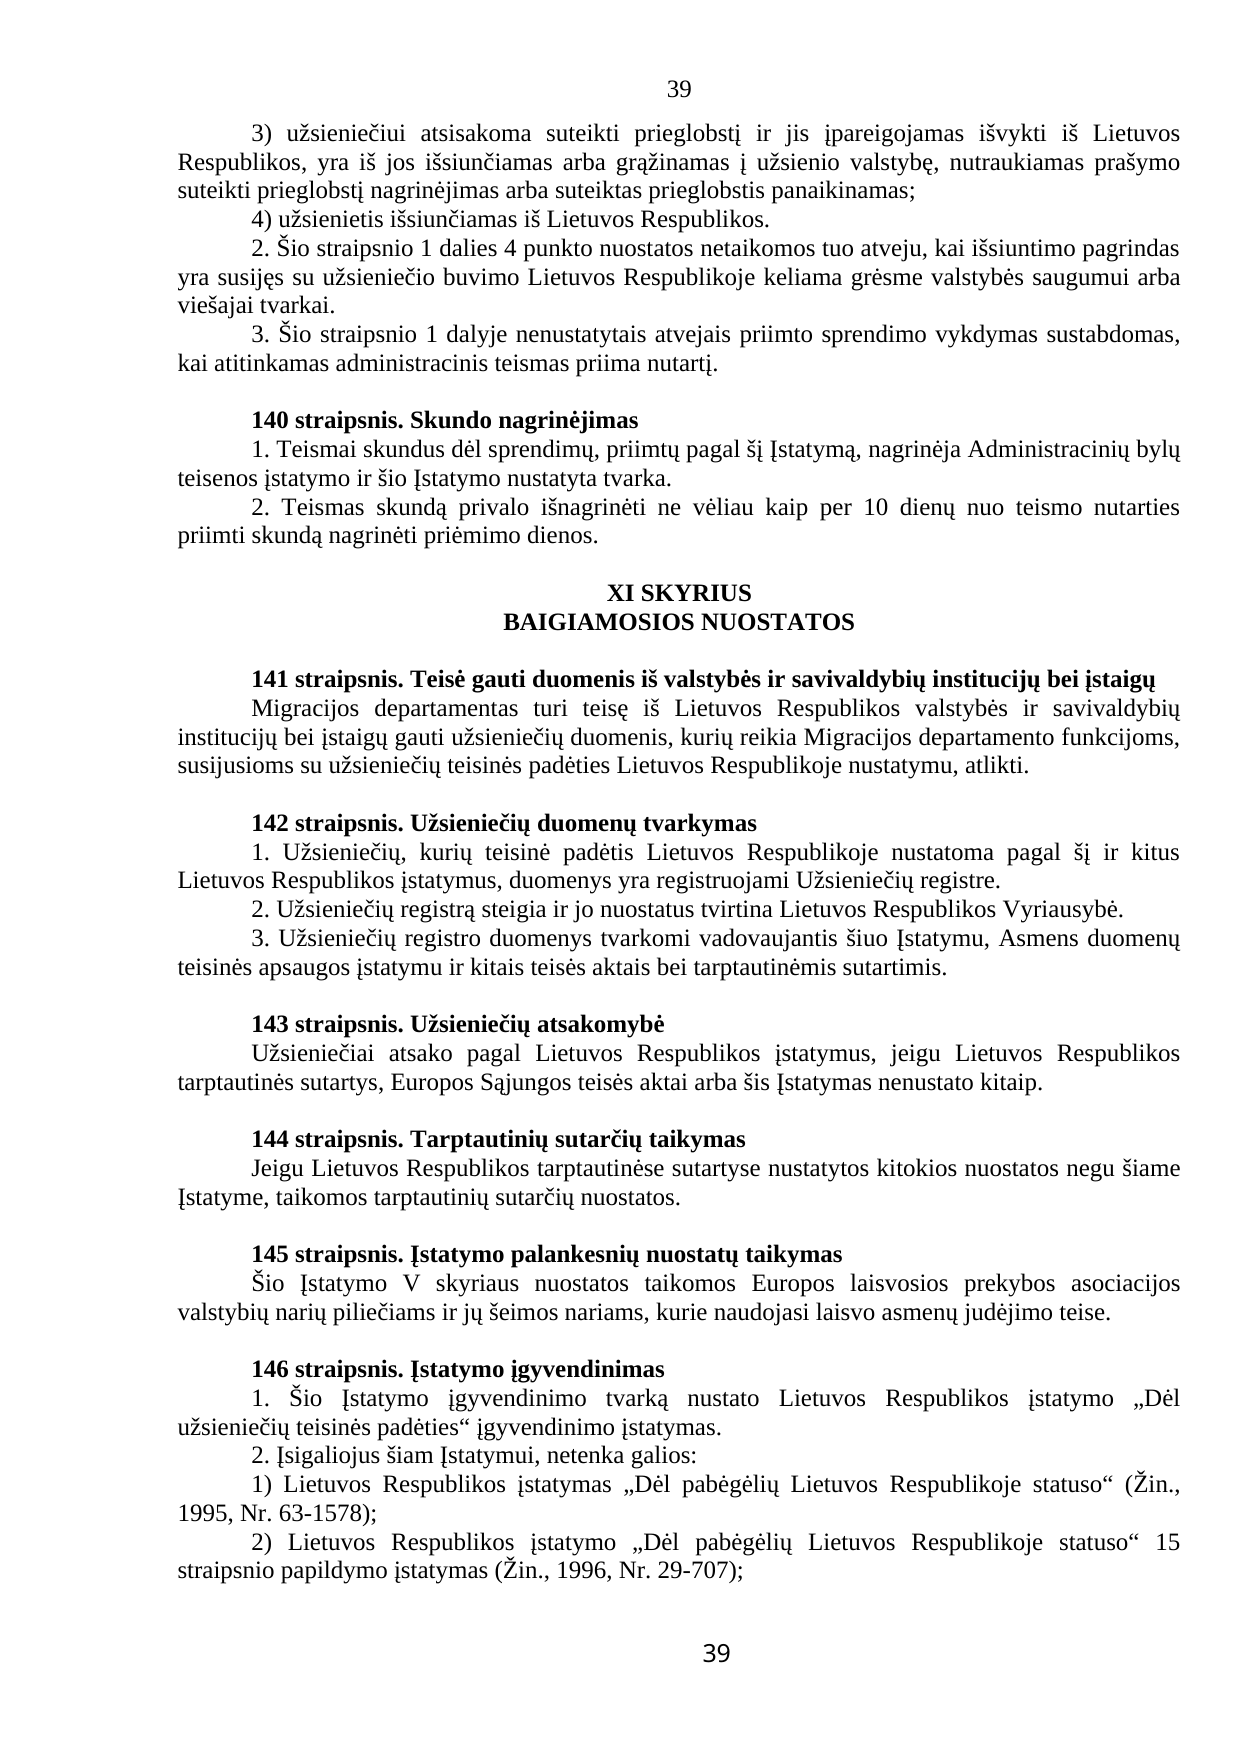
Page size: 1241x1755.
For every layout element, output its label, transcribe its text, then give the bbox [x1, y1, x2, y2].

text 3. Šio straipsnio 1 dalyje nenustatytais atvejais priimto sprendimo vykdymas sustabdomas, kai atitinkamas administracinis teismas priima nutartį. [177, 319, 1181, 377]
text 141 straipsnis. Teisė gauti duomenis iš valstybės ir savivaldybių institucijų bei įstaigų [251, 664, 1181, 693]
text BAIGIAMOSIOS NUOSTATOS [177, 607, 1181, 636]
text 146 straipsnis. Įstatymo įgyvendinimas [177, 1354, 1181, 1383]
text 140 straipsnis. Skundo nagrinėjimas [177, 406, 1181, 434]
text 2) Lietuvos Respublikos įstatymo „Dėl pabėgėlių Lietuvos Respublikoje statuso“ 15 straipsnio papildymo įstatymas (Žin., 1996, Nr. 29-707); [177, 1527, 1181, 1584]
text 2. Šio straipsnio 1 dalies 4 punkto nuostatos netaikomos tuo atveju, kai išsiuntimo pagrindas yra susijęs su užsieniečio buvimo Lietuvos Respublikoje keliama grėsme valstybės saugumui arba viešajai tvarkai. [177, 233, 1181, 319]
text 4) užsienietis išsiunčiamas iš Lietuvos Respublikos. [177, 204, 1181, 233]
text 143 straipsnis. Užsieniečių atsakomybė [177, 1009, 1181, 1038]
text 3) užsieniečiui atsisakoma suteikti prieglobstį ir jis įpareigojamas išvykti iš Lietuvos Respublikos, yra iš jos išsiunčiamas arba grąžinamas į užsienio valstybę, nutraukiamas prašymo suteikti prieglobstį nagrinėjimas arba suteiktas prieglobstis panaikinamas; [177, 118, 1181, 204]
text 1) Lietuvos Respublikos įstatymas „Dėl pabėgėlių Lietuvos Respublikoje statuso“ (Žin., 1995, Nr. 63-1578); [177, 1469, 1181, 1527]
text 2. Užsieniečių registrą steigia ir jo nuostatus tvirtina Lietuvos Respublikos Vyriausybė. [177, 894, 1181, 923]
text 2. Įsigaliojus šiam Įstatymui, netenka galios: [177, 1441, 1181, 1469]
text 142 straipsnis. Užsieniečių duomenų tvarkymas [177, 808, 1181, 837]
text XI SKYRIUS [177, 578, 1181, 607]
text Užsieniečiai atsako pagal Lietuvos Respublikos įstatymus, jeigu Lietuvos Respublikos tarptautinės sutartys, Europos Sąjungos teisės aktai arba šis Įstatymas nenustato kitaip. [177, 1038, 1181, 1096]
text 145 straipsnis. Įstatymo palankesnių nuostatų taikymas [177, 1239, 1181, 1268]
text Migracijos departamentas turi teisę iš Lietuvos Respublikos valstybės ir savivaldybių institucijų bei įstaigų gauti užsieniečių duomenis, kurių reikia Migracijos departamento funkcijoms, susijusioms su užsieniečių teisinės padėties Lietuvos Respublikoje nustatymu, atlikti. [177, 693, 1181, 779]
text Jeigu Lietuvos Respublikos tarptautinėse sutartyse nustatytos kitokios nuostatos negu šiame Įstatyme, taikomos tarptautinių sutarčių nuostatos. [177, 1153, 1181, 1211]
text Šio Įstatymo V skyriaus nuostatos taikomos Europos laisvosios prekybos asociacijos valstybių narių piliečiams ir jų šeimos nariams, kurie naudojasi laisvo asmenų judėjimo teise. [177, 1268, 1181, 1326]
text 2. Teismas skundą privalo išnagrinėti ne vėliau kaip per 10 dienų nuo teismo nutarties priimti skundą nagrinėti priėmimo dienos. [177, 492, 1181, 549]
text 3. Užsieniečių registro duomenys tvarkomi vadovaujantis šiuo Įstatymu, Asmens duomenų teisinės apsaugos įstatymu ir kitais teisės aktais bei tarptautinėmis sutartimis. [177, 923, 1181, 981]
text 1. Šio Įstatymo įgyvendinimo tvarką nustato Lietuvos Respublikos įstatymo „Dėl užsieniečių teisinės padėties“ įgyvendinimo įstatymas. [177, 1383, 1181, 1441]
text 144 straipsnis. Tarptautinių sutarčių taikymas [177, 1124, 1181, 1153]
text 1. Užsieniečių, kurių teisinė padėtis Lietuvos Respublikoje nustatoma pagal šį ir kitus Lietuvos Respublikos įstatymus, duomenys yra registruojami Užsieniečių registre. [177, 837, 1181, 894]
text 1. Teismai skundus dėl sprendimų, priimtų pagal šį Įstatymą, nagrinėja Administracinių bylų teisenos įstatymo ir šio Įstatymo nustatyta tvarka. [177, 434, 1181, 492]
